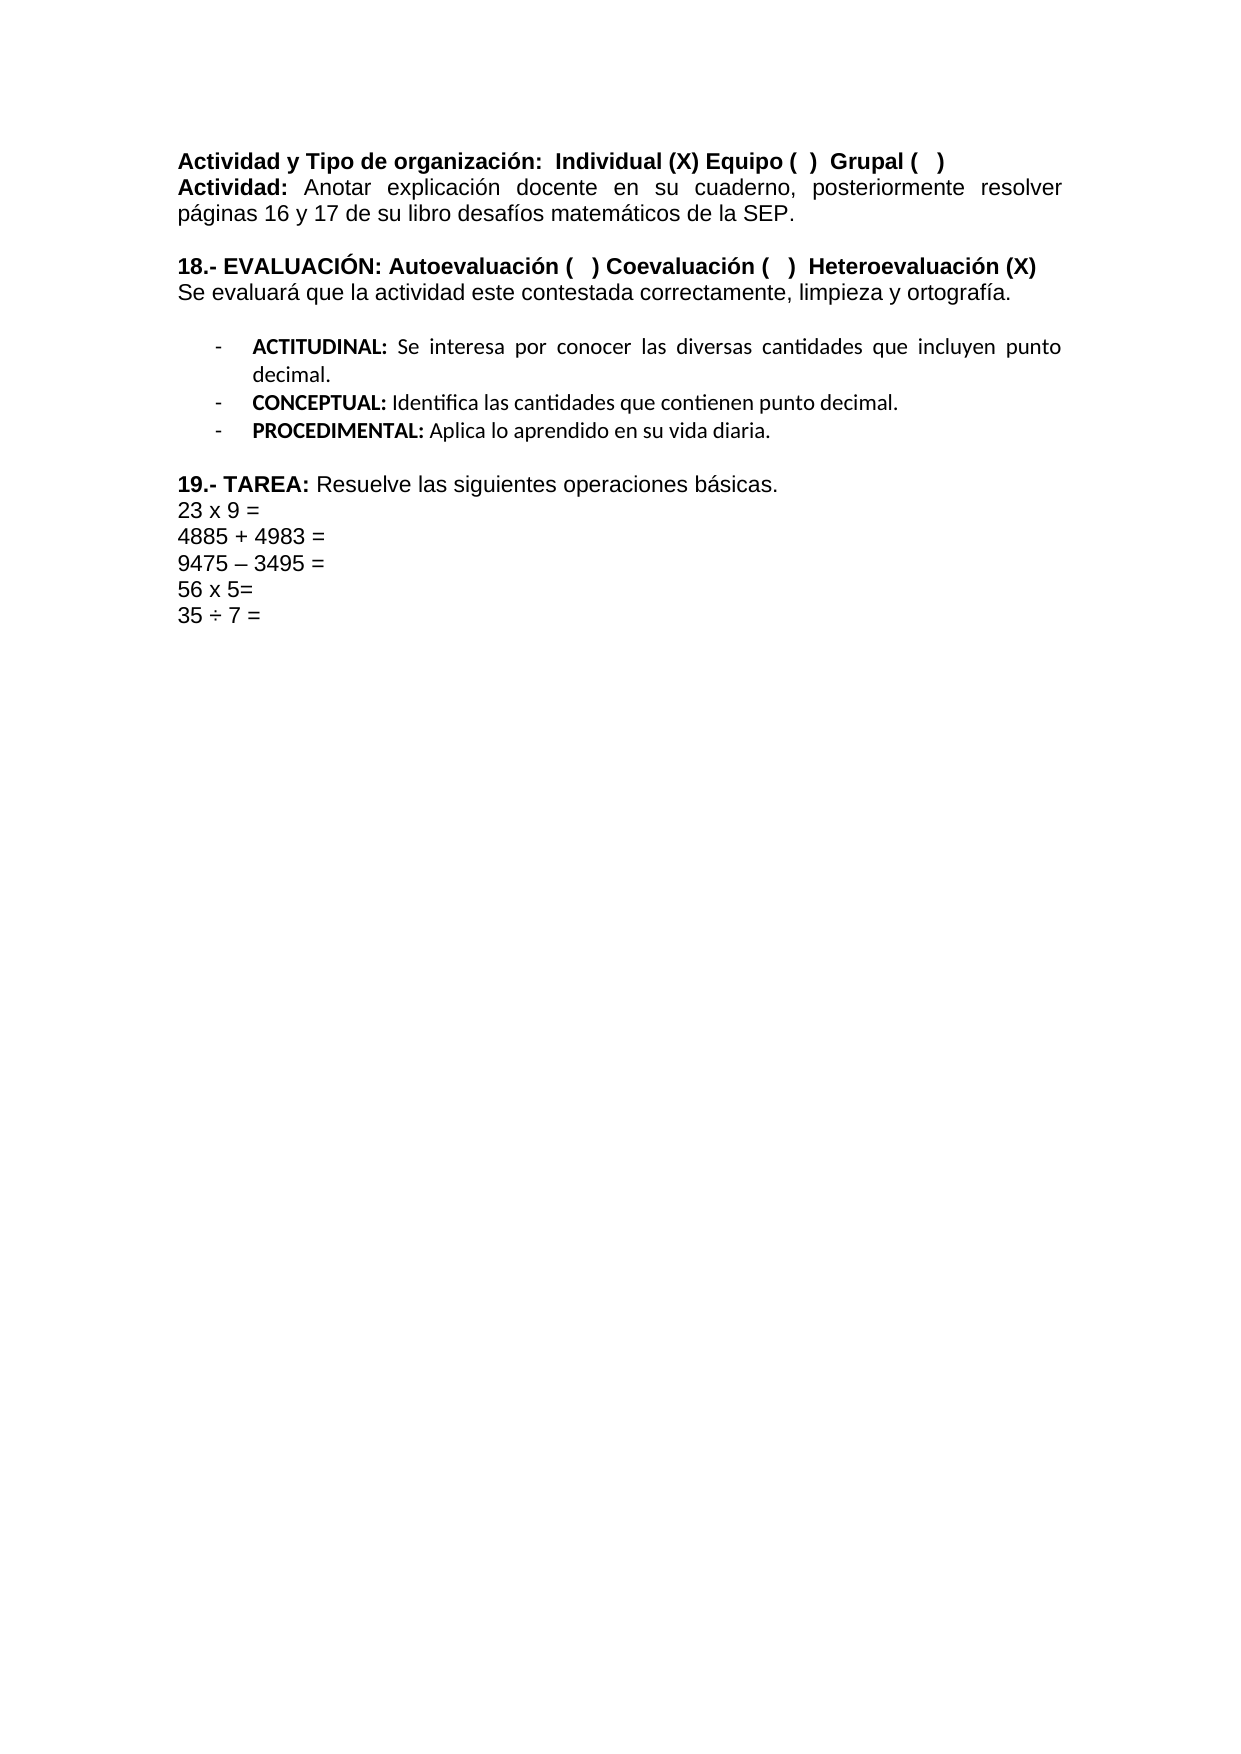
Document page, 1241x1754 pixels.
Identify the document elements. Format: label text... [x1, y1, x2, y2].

text 9475 – 3495 = [177, 549, 1063, 576]
text Actividad y Tipo de organización: Individual (X) Equipo ( ) Grupal ( ) [177, 148, 1063, 174]
list ACTITUDINAL: Se interesa por conocer las diversas cantidades que incluyen punto decimal. [215, 332, 1063, 388]
text 23 x 9 = [177, 497, 1063, 523]
text 35 ÷ 7 = [177, 602, 1063, 629]
text Actividad: Anotar explicación docente en su cuaderno, posteriormente resolver páginas 16 y 17 de su libro desafíos matemáticos de la SEP. [177, 174, 1063, 227]
text Se evaluará que la actividad este contestada correctamente, limpieza y ortografía. [177, 279, 1063, 306]
text 4885 + 4983 = [177, 523, 1063, 549]
text 56 x 5= [177, 576, 1063, 602]
text 18.- EVALUACIÓN: Autoevaluación ( ) Coevaluación ( ) Heteroevaluación (X) [177, 253, 1063, 279]
list PROCEDIMENTAL: Aplica lo aprendido en su vida diaria. [215, 416, 1063, 444]
list CONCEPTUAL: Identifica las cantidades que contienen punto decimal. [215, 388, 1063, 416]
text 19.- TAREA: Resuelve las siguientes operaciones básicas. [177, 471, 1063, 497]
